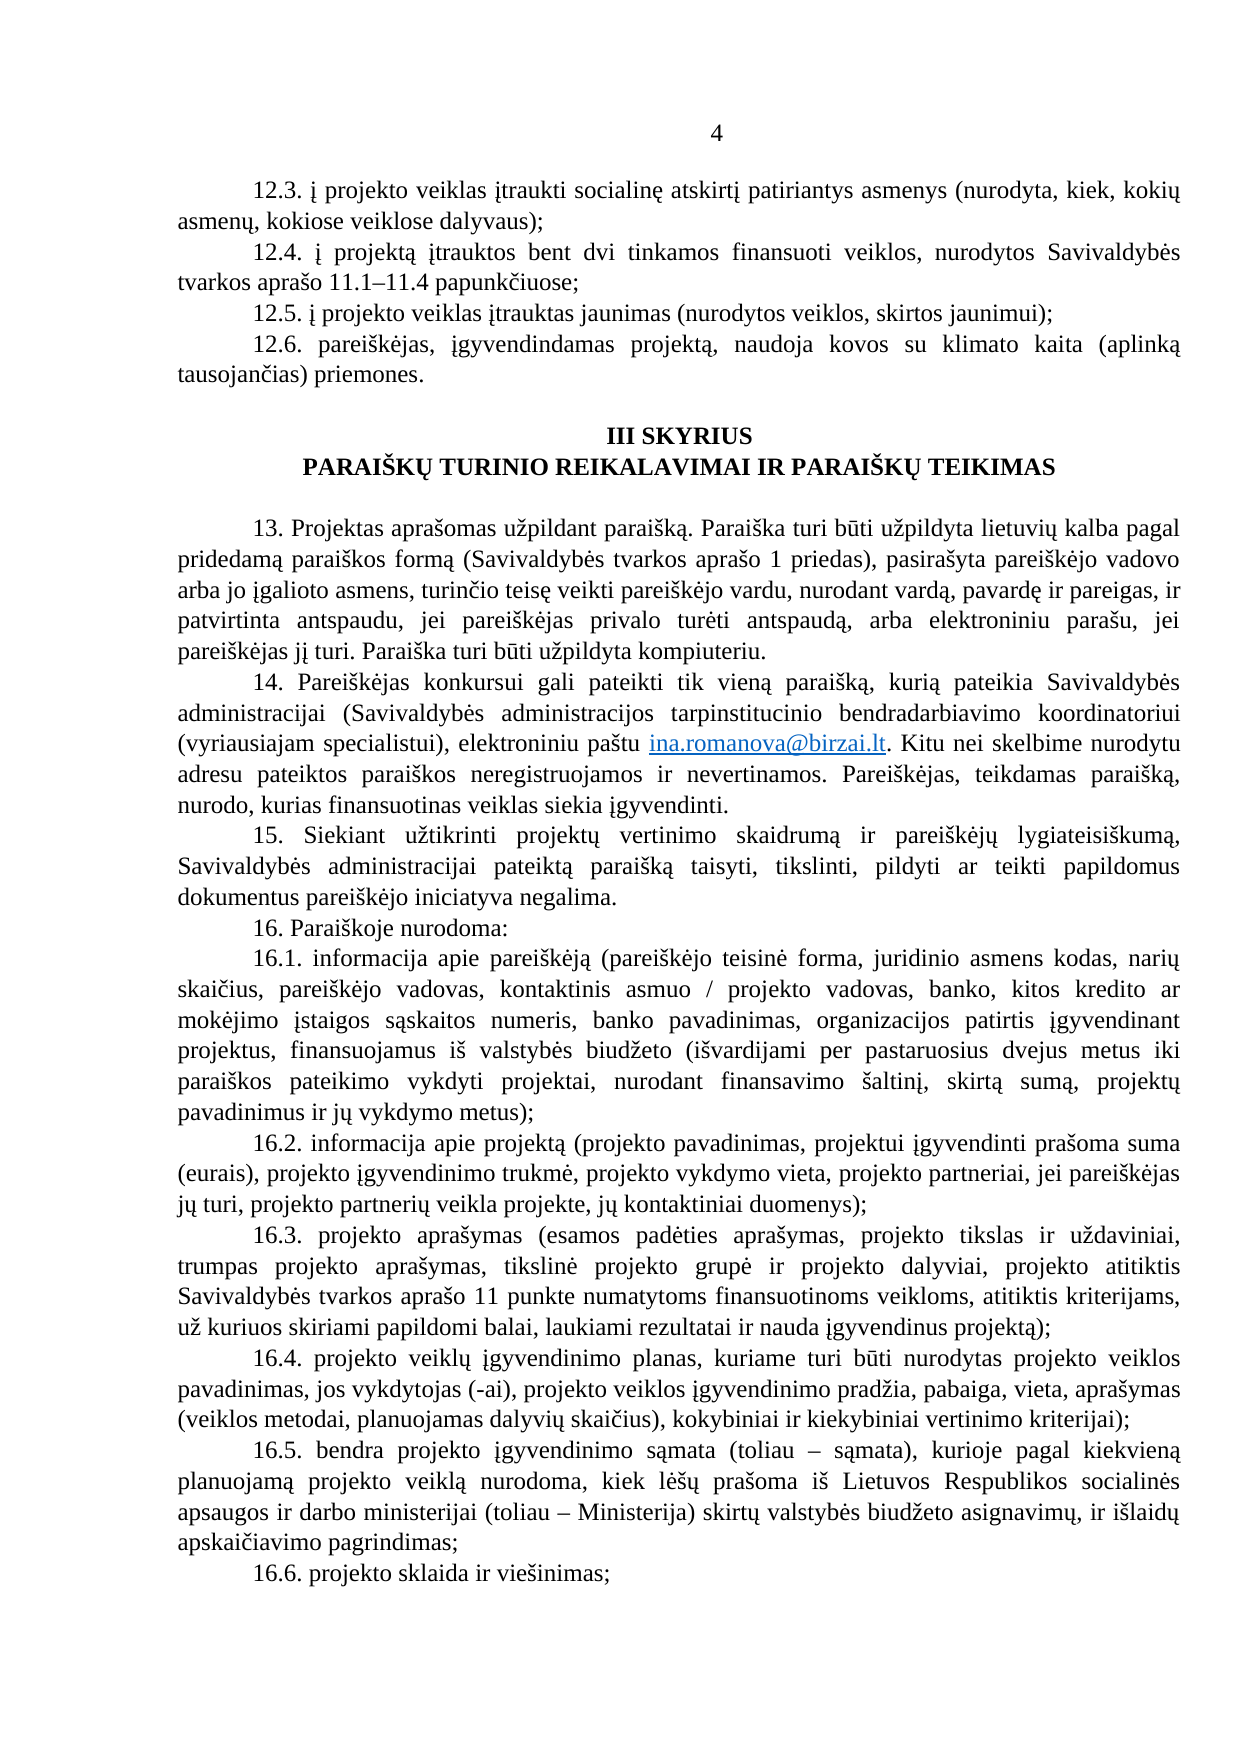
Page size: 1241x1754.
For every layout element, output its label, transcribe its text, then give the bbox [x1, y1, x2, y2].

text 16.1. informacija apie pareiškėją (pareiškėjo teisinė forma, juridinio asmens kodas, narių skaičius, pareiškėjo vadovas, kontaktinis asmuo / projekto vadovas, banko, kitos kredito ar mokėjimo įstaigos sąskaitos numeris, banko pavadinimas, organizacijos patirtis įgyvendinant projektus, finansuojamus iš valstybės biudžeto (išvardijami per pastaruosius dvejus metus iki paraiškos pateikimo vykdyti projektai, nurodant finansavimo šaltinį, skirtą sumą, projektų pavadinimus ir jų vykdymo metus); [177, 943, 1181, 1126]
text 13. Projektas aprašomas užpildant paraišką. Paraiška turi būti užpildyta lietuvių kalba pagal pridedamą paraiškos formą (Savivaldybės tvarkos aprašo 1 priedas), pasirašyta pareiškėjo vadovo arba jo įgalioto asmens, turinčio teisę veikti pareiškėjo vardu, nurodant vardą, pavardę ir pareigas, ir patvirtinta antspaudu, jei pareiškėjas privalo turėti antspaudą, arba elektroniniu parašu, jei pareiškėjas jį turi. Paraiška turi būti užpildyta kompiuteriu. [177, 513, 1181, 665]
text 12.4. į projektą įtrauktos bent dvi tinkamos finansuoti veiklos, nurodytos Savivaldybės tvarkos aprašo 11.1–11.4 papunkčiuose; [177, 237, 1181, 296]
text 12.3. į projekto veiklas įtraukti socialinę atskirtį patiriantys asmenys (nurodyta, kiek, kokių asmenų, kokiose veiklose dalyvaus); [177, 175, 1181, 235]
text 16.4. projekto veiklų įgyvendinimo planas, kuriame turi būti nurodytas projekto veiklos pavadinimas, jos vykdytojas (-ai), projekto veiklos įgyvendinimo pradžia, pabaiga, vieta, aprašymas (veiklos metodai, planuojamas dalyvių skaičius), kokybiniai ir kiekybiniai vertinimo kriterijai); [177, 1343, 1181, 1433]
text 16.3. projekto aprašymas (esamos padėties aprašymas, projekto tikslas ir uždaviniai, trumpas projekto aprašymas, tikslinė projekto grupė ir projekto dalyviai, projekto atitiktis Savivaldybės tvarkos aprašo 11 punkte numatytoms finansuotinoms veikloms, atitiktis kriterijams, už kuriuos skiriami papildomi balai, laukiami rezultatai ir nauda įgyvendinus projektą); [177, 1220, 1181, 1341]
text 12.5. į projekto veiklas įtrauktas jaunimas (nurodytos veiklos, skirtos jaunimui); [177, 298, 1181, 327]
text III SKYRIUS [177, 421, 1181, 450]
text 12.6. pareiškėjas, įgyvendindamas projektą, naudoja kovos su klimato kaita (aplinką tausojančias) priemones. [177, 329, 1181, 388]
text PARAIŠKŲ TURINIO REIKALAVIMAI IR PARAIŠKŲ TEIKIMAS [177, 452, 1181, 481]
text 16. Paraiškoje nurodoma: [177, 913, 1181, 941]
text 16.5. bendra projekto įgyvendinimo sąmata (toliau – sąmata), kurioje pagal kiekvieną planuojamą projekto veiklą nurodoma, kiek lėšų prašoma iš Lietuvos Respublikos socialinės apsaugos ir darbo ministerijai (toliau – Ministerija) skirtų valstybės biudžeto asignavimų, ir išlaidų apskaičiavimo pagrindimas; [177, 1435, 1181, 1556]
text 16.6. projekto sklaida ir viešinimas; [177, 1558, 1181, 1587]
text 15. Siekiant užtikrinti projektų vertinimo skaidrumą ir pareiškėjų lygiateisiškumą, Savivaldybės administracijai pateiktą paraišką taisyti, tikslinti, pildyti ar teikti papildomus dokumentus pareiškėjo iniciatyva negalima. [177, 821, 1181, 911]
text 16.2. informacija apie projektą (projekto pavadinimas, projektui įgyvendinti prašoma suma (eurais), projekto įgyvendinimo trukmė, projekto vykdymo vieta, projekto partneriai, jei pareiškėjas jų turi, projekto partnerių veikla projekte, jų kontaktiniai duomenys); [177, 1128, 1181, 1218]
text 14. Pareiškėjas konkursui gali pateikti tik vieną paraišką, kurią pateikia Savivaldybės administracijai (Savivaldybės administracijos tarpinstitucinio bendradarbiavimo koordinatoriui (vyriausiajam specialistui), elektroniniu paštu ina.romanova@birzai.lt. Kitu nei skelbime nurodytu adresu pateiktos paraiškos neregistruojamos ir nevertinamos. Pareiškėjas, teikdamas paraišką, nurodo, kurias finansuotinas veiklas siekia įgyvendinti. [177, 667, 1181, 818]
